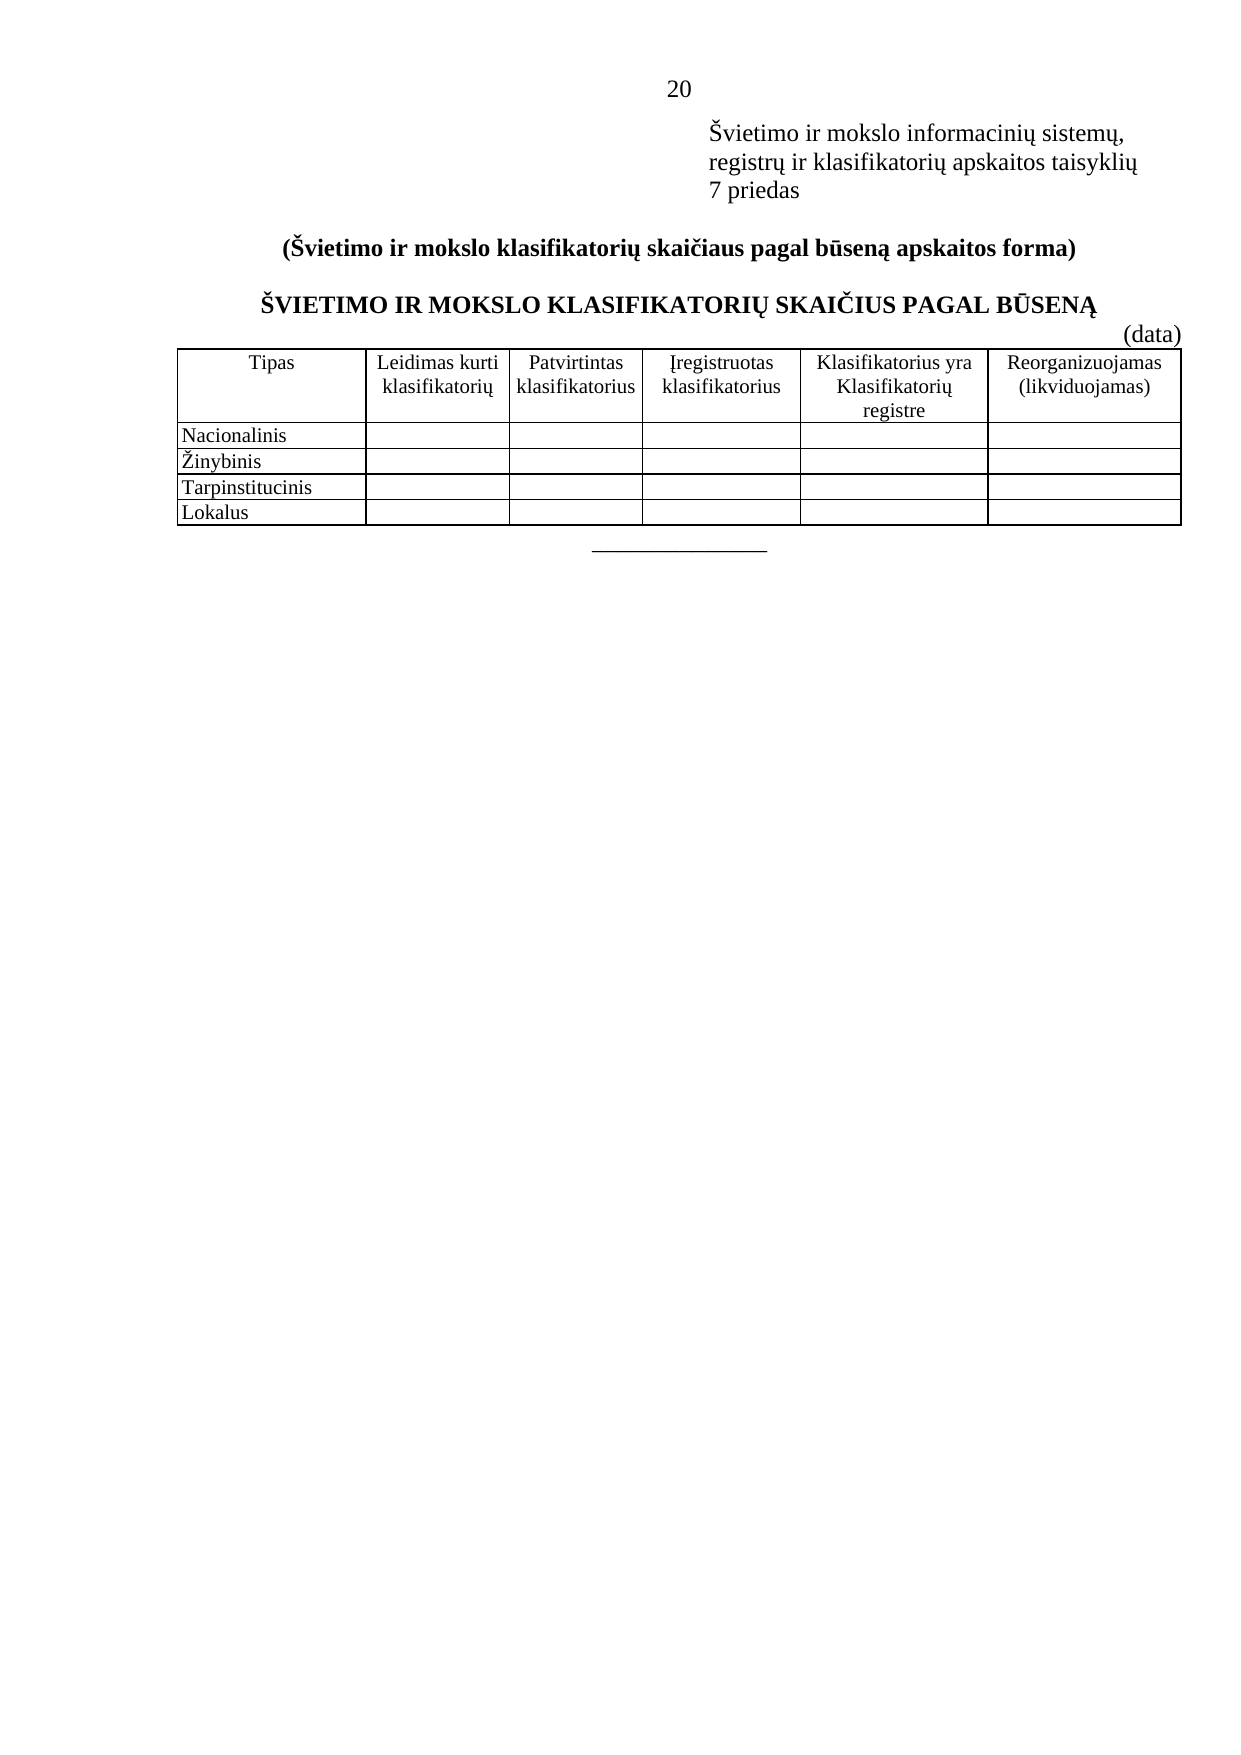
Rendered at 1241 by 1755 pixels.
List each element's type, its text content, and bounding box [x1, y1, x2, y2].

table_cell [505, 449, 509, 473]
table_cell [801, 423, 805, 447]
table_cell [796, 475, 800, 499]
table_cell [796, 500, 800, 524]
table_cell [505, 423, 509, 447]
table_cell [505, 475, 509, 499]
table_cell [638, 423, 642, 447]
table_cell [801, 475, 805, 499]
table_cell [801, 449, 805, 473]
text registrų ir klasifikatorių apskaitos taisyklių [177, 147, 1181, 176]
table_header Leidimas kurti klasifikatorių [367, 350, 509, 422]
text ŠVIETIMO IR MOKSLO KLASIFIKATORIŲ SKAIČIUS PAGAL BŪSENĄ [177, 291, 1181, 319]
table_cell [801, 500, 805, 524]
table_header Tipas [178, 350, 365, 422]
table_cell [505, 500, 509, 524]
table_header Patvirtintas klasifikatorius [510, 350, 642, 422]
table_cell [638, 449, 642, 473]
text (data) [177, 319, 1181, 348]
table_cell [796, 423, 800, 447]
table_cell [638, 475, 642, 499]
table_header Įregistruotas klasifikatorius [643, 350, 800, 422]
table_cell [796, 449, 800, 473]
table_cell [638, 500, 642, 524]
text 7 priedas [177, 176, 1181, 204]
text (Švietimo ir mokslo klasifikatorių skaičiaus pagal būseną apskaitos forma) [177, 233, 1181, 262]
table_header Reorganizuojamas (likviduojamas) [989, 350, 1180, 422]
text ______________ [177, 526, 1181, 555]
text Švietimo ir mokslo informacinių sistemų, [177, 118, 1181, 147]
